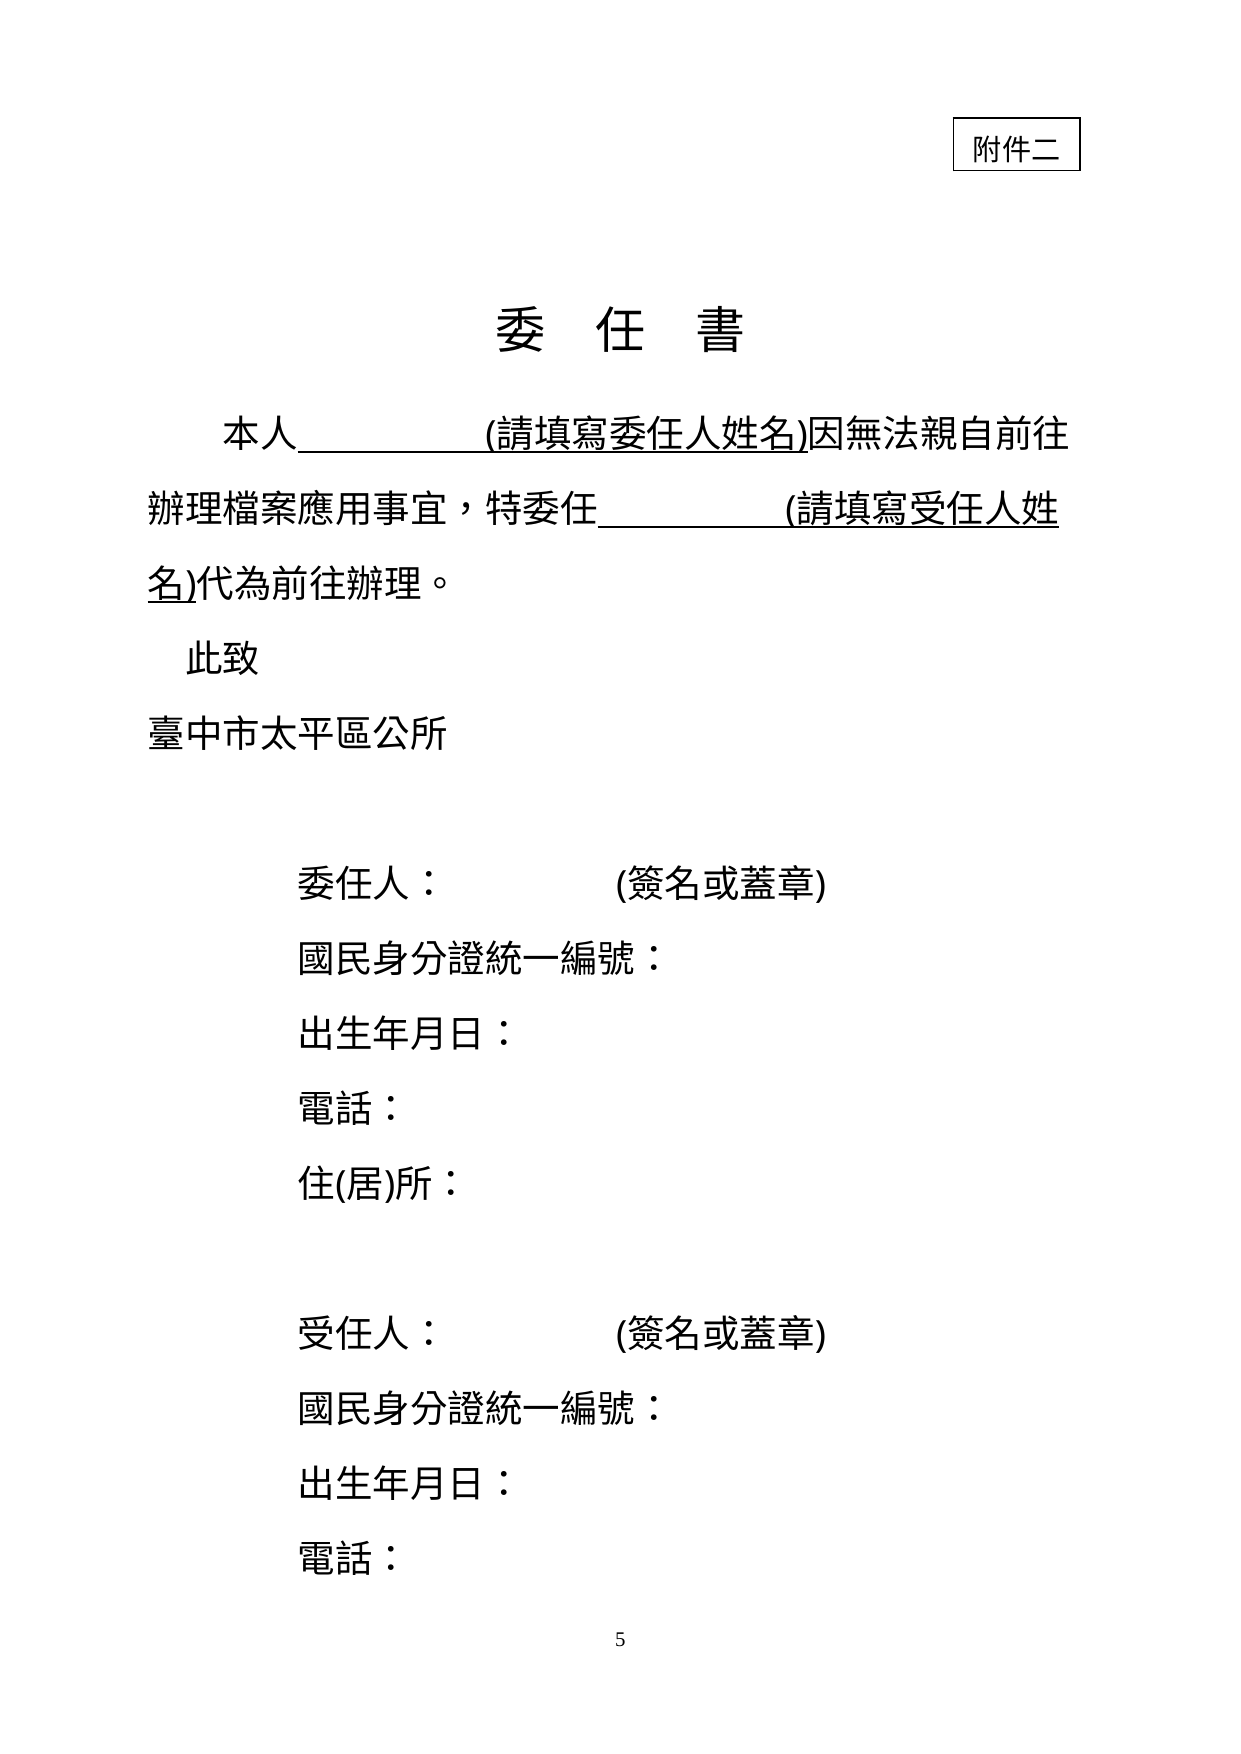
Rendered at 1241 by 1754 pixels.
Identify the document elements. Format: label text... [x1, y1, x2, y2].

subtitle 出生年月日： [148, 1444, 1092, 1519]
subtitle 受任人： (簽名或蓋章) [148, 1294, 1092, 1369]
subtitle 臺中市太平區公所 [148, 694, 1092, 769]
subtitle 國民身分證統一編號： [148, 919, 1092, 994]
subtitle 委 任 書 [148, 290, 1092, 365]
text 附件二 [969, 126, 1064, 162]
subtitle 國民身分證統一編號： [148, 1369, 1092, 1444]
subtitle 委任人： (簽名或蓋章) [148, 844, 1092, 919]
subtitle 出生年月日： [148, 994, 1092, 1069]
subtitle 此致 [148, 619, 1092, 694]
subtitle 電話： [148, 1519, 1092, 1594]
subtitle 本人 (請填寫委任人姓名)因無法親自前往辦理檔案應用事宜，特委任 (請填寫受任人姓名)代為前往辦理。 [148, 394, 1092, 619]
subtitle 住(居)所： [148, 1144, 1092, 1219]
subtitle 電話： [148, 1069, 1092, 1144]
